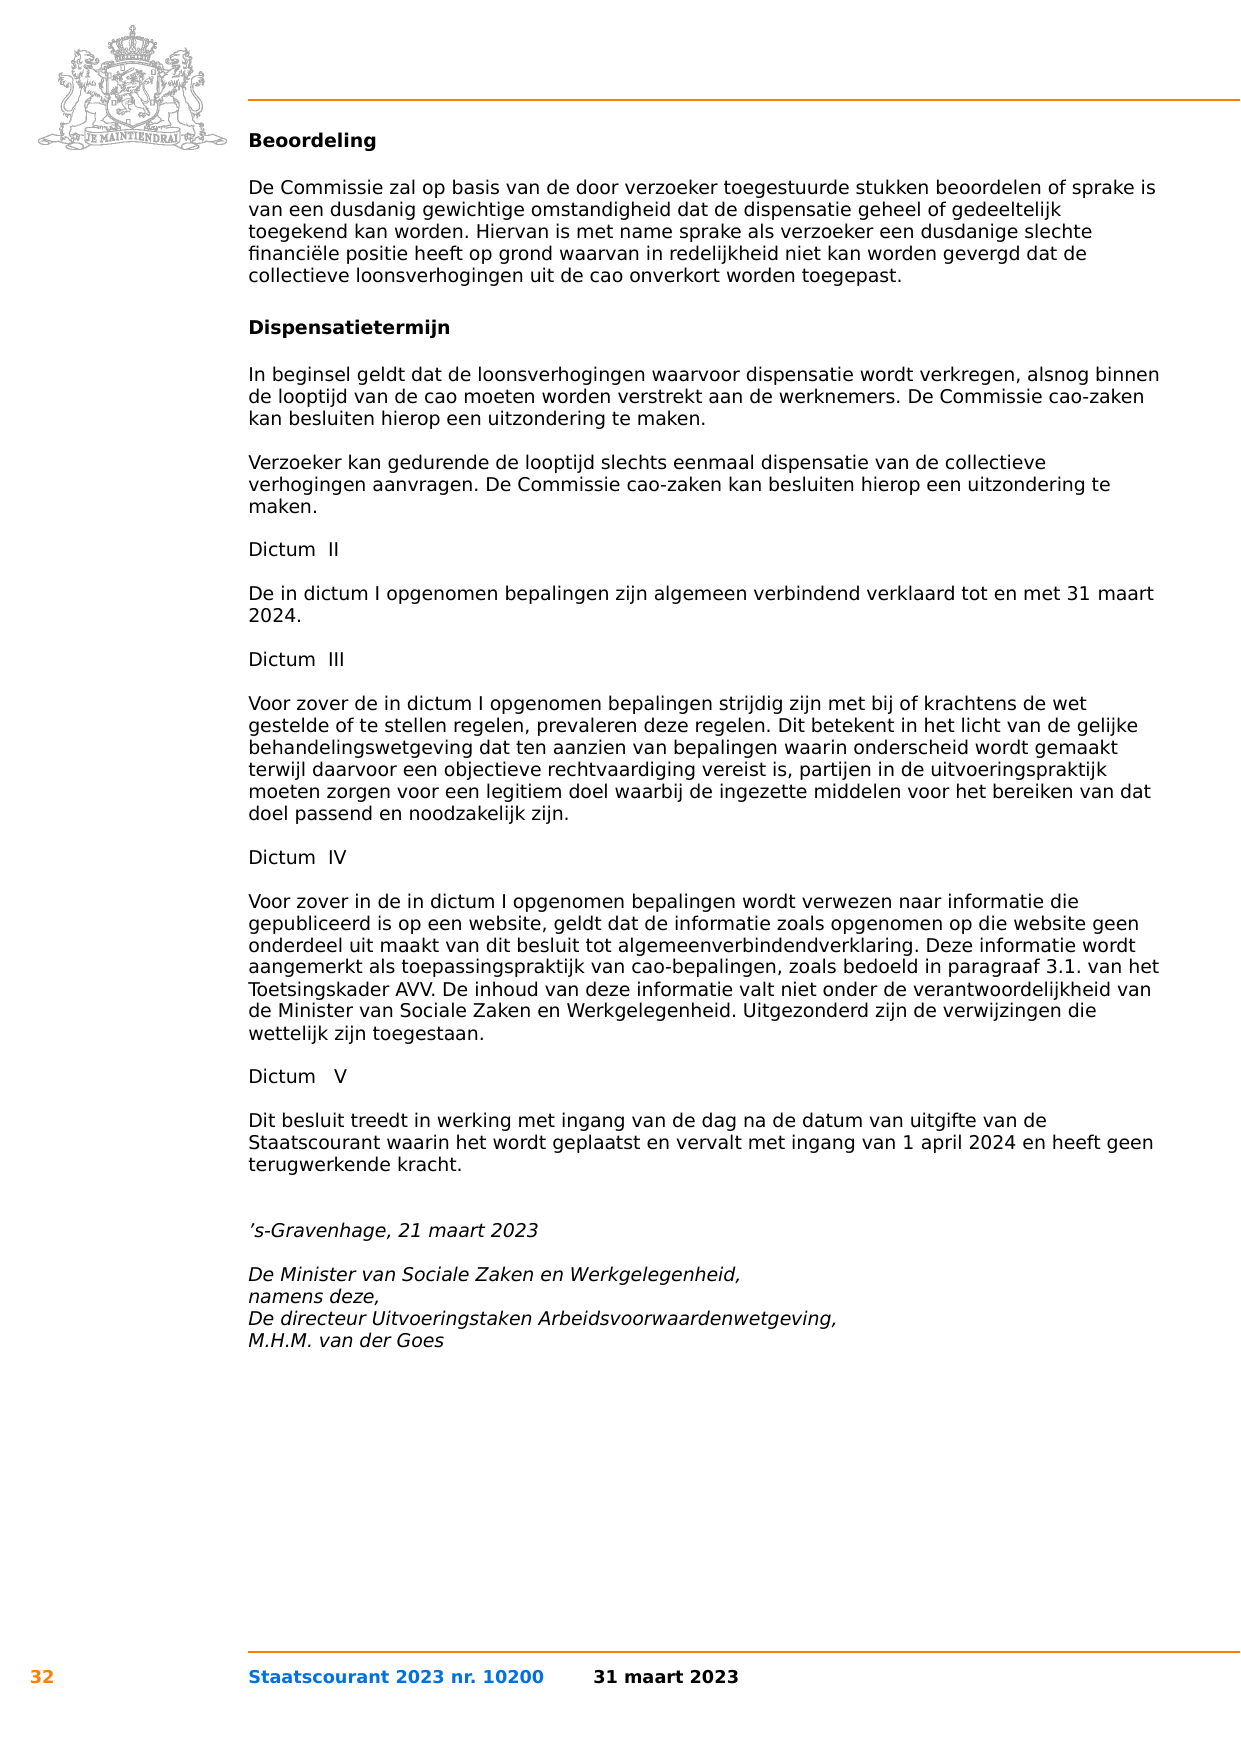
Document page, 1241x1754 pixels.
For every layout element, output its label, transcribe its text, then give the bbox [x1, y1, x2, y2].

subtitle Beoordeling [248, 130, 1163, 152]
text Dictum V [248, 1066, 1163, 1088]
text Dit besluit treedt in werking met ingang van de dag na de datum van uitgifte van de Staatscourant waarin het wordt geplaatst en vervalt met ingang van 1 april 2024 en heeft geen terugwerkende kracht. [248, 1110, 1163, 1176]
text Voor zover de in dictum I opgenomen bepalingen strijdig zijn met bij of krachtens de wet gestelde of te stellen regelen, prevaleren deze regelen. Dit betekent in het licht van de gelijke behandelingswetgeving dat ten aanzien van bepalingen waarin onderscheid wordt gemaakt terwijl daarvoor een objectieve rechtvaardiging vereist is, partijen in de uitvoeringspraktijk moeten zorgen voor een legitiem doel waarbij de ingezette middelen voor het bereiken van dat doel passend en noodzakelijk zijn. [248, 693, 1163, 825]
picture [38, 25, 227, 150]
text Voor zover in de in dictum I opgenomen bepalingen wordt verwezen naar informatie die gepubliceerd is op een website, geldt dat de informatie zoals opgenomen op die website geen onderdeel uit maakt van dit besluit tot algemeenverbindendverklaring. Deze informatie wordt aangemerkt als toepassingspraktijk van cao-bepalingen, zoals bedoeld in paragraaf 3.1. van het Toetsingskader AVV. De inhoud van deze informatie valt niet onder de verantwoordelijkheid van de Minister van Sociale Zaken en Werkgelegenheid. Uitgezonderd zijn de verwijzingen die wettelijk zijn toegestaan. [248, 891, 1163, 1044]
text In beginsel geldt dat de loonsverhogingen waarvoor dispensatie wordt verkregen, alsnog binnen de looptijd van de cao moeten worden verstrekt aan de werknemers. De Commissie cao-zaken kan besluiten hierop een uitzondering te maken. [248, 364, 1163, 430]
text De Minister van Sociale Zaken en Werkgelegenheid, namens deze, De directeur Uitvoeringstaken Arbeidsvoorwaardenwetgeving, M.H.M. van der Goes [248, 1264, 1163, 1352]
text Dictum II [248, 539, 1163, 561]
text De Commissie zal op basis van de door verzoeker toegestuurde stukken beoordelen of sprake is van een dusdanig gewichtige omstandigheid dat de dispensatie geheel of gedeeltelijk toegekend kan worden. Hiervan is met name sprake als verzoeker een dusdanige slechte financiële positie heeft op grond waarvan in redelijkheid niet kan worden gevergd dat de collectieve loonsverhogingen uit de cao onverkort worden toegepast. [248, 177, 1163, 287]
text Dictum III [248, 649, 1163, 671]
subtitle Dispensatietermijn [248, 317, 1163, 339]
text ’s-Gravenhage, 21 maart 2023 [248, 1220, 1163, 1242]
text Dictum IV [248, 847, 1163, 869]
text De in dictum I opgenomen bepalingen zijn algemeen verbindend verklaard tot en met 31 maart 2024. [248, 583, 1163, 627]
text Verzoeker kan gedurende de looptijd slechts eenmaal dispensatie van de collectieve verhogingen aanvragen. De Commissie cao-zaken kan besluiten hierop een uitzondering te maken. [248, 452, 1163, 517]
